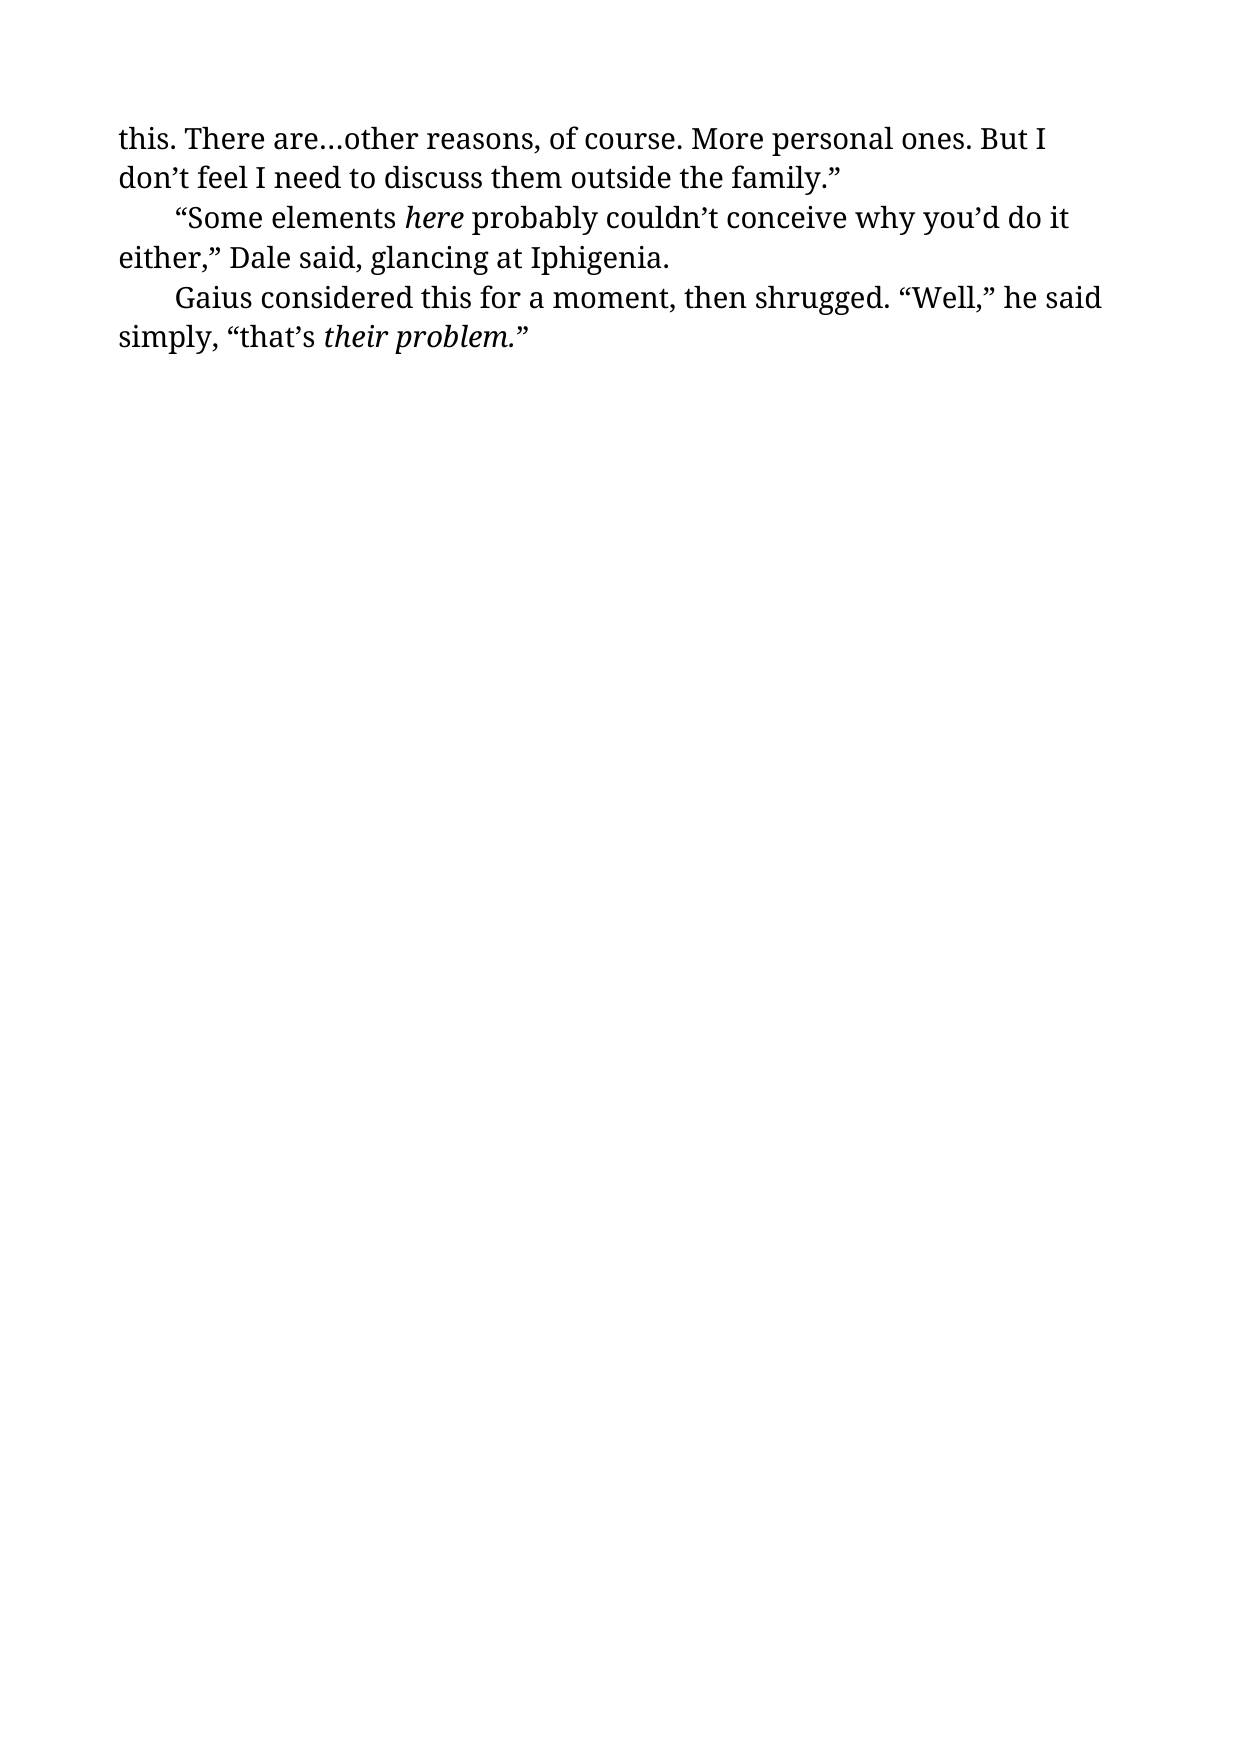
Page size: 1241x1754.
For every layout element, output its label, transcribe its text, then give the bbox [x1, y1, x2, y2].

text “Some elements here probably couldn’t conceive why you’d do it either,” Dale said, glancing at Iphigenia. [118, 197, 1122, 277]
text Gaius considered this for a moment, then shrugged. “Well,” he said simply, “that’s their problem.” [118, 277, 1122, 356]
text this. There are…other reasons, of course. More personal ones. But I don’t feel I need to discuss them outside the family.” [118, 118, 1122, 197]
